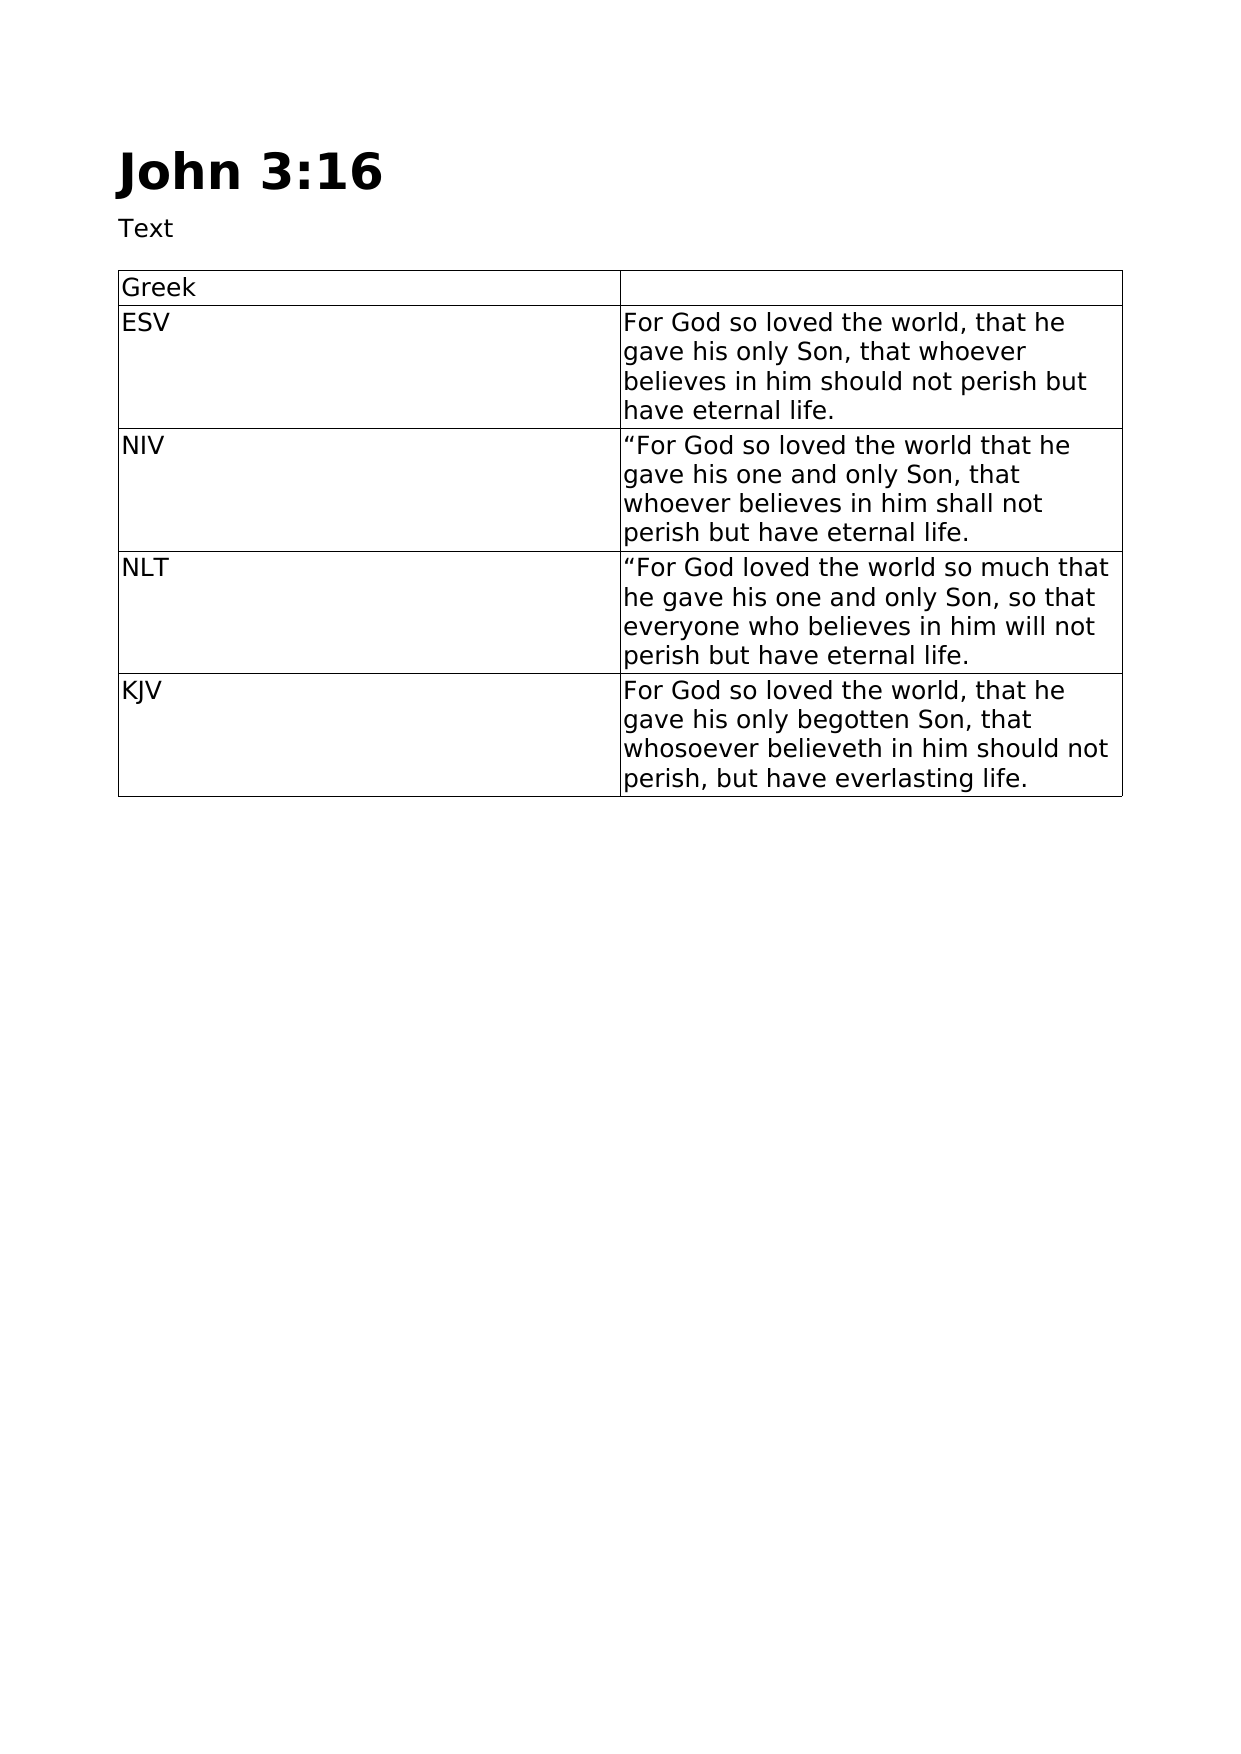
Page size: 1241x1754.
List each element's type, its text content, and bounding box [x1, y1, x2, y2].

subtitle John 3:16 [118, 143, 1122, 201]
text Text [118, 214, 1122, 243]
table_header Greek [119, 271, 620, 305]
table_cell KJV [119, 674, 620, 796]
table_header [621, 271, 1122, 305]
table_cell For God so loved the world, that he gave his only begotten Son, that whosoever believeth in him should not perish, but have everlasting life. [621, 674, 1122, 796]
table_cell NIV [119, 429, 620, 551]
table_cell NLT [119, 552, 620, 673]
table_cell For God so loved the world, that he gave his only Son, that whoever believes in him should not perish but have eternal life. [621, 306, 1122, 428]
table_cell ESV [119, 306, 620, 428]
table_cell “For God so loved the world that he gave his one and only Son, that whoever believes in him shall not perish but have eternal life. [621, 429, 1122, 551]
table_cell “For God loved the world so much that he gave his one and only Son, so that everyone who believes in him will not perish but have eternal life. [621, 552, 1122, 673]
